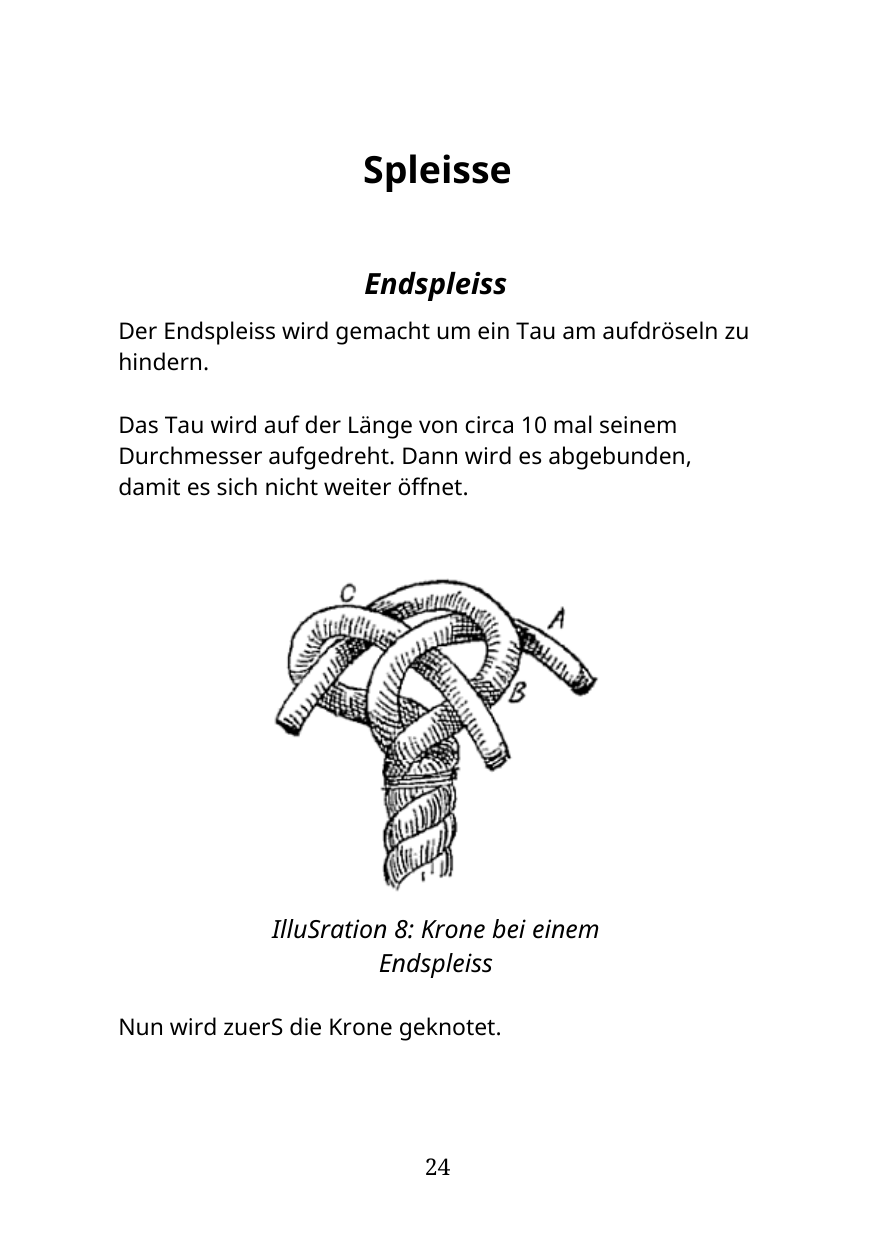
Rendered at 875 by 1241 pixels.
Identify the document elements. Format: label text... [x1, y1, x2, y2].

subtitle Endspleiss [118, 263, 756, 303]
text Das Tau wird auf der Länge von circa 10 mal seinem Durchmesser aufgedreht. Dann wird es abgebunden, damit es sich nicht weiter öffnet. [118, 409, 756, 503]
picture [216, 558, 658, 912]
text IlluSration 8: Krone bei einem Endspleiss [217, 912, 658, 979]
text Nun wird zuerS die Krone geknotet. [118, 1011, 756, 1042]
subtitle Spleisse [118, 143, 756, 194]
text Der Endspleiss wird gemacht um ein Tau am aufdröseln zu hindern. [118, 315, 756, 378]
